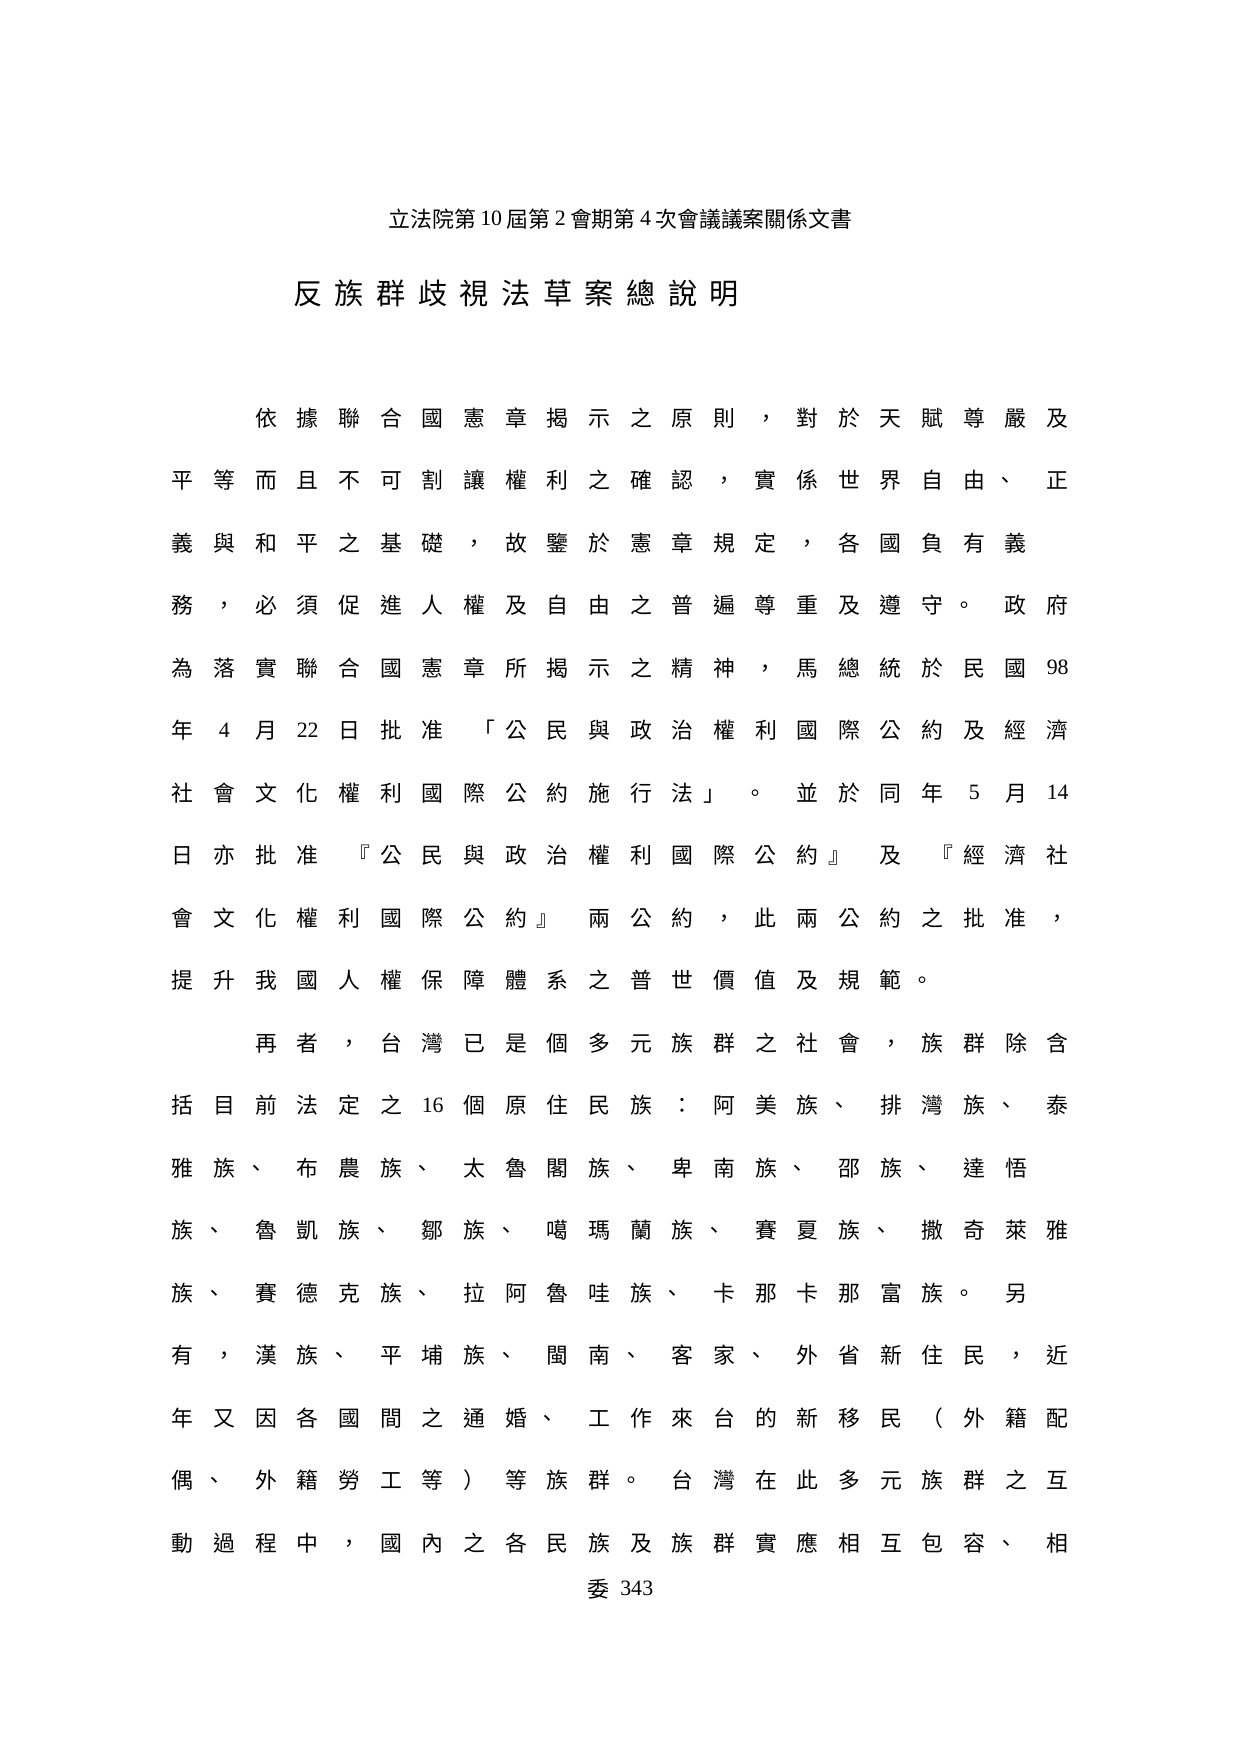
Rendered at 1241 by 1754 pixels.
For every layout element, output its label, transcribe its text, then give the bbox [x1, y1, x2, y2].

text 再者，台灣已是個多元族群之社會，族群除含括目前法定之16個原住民族：阿美族、排灣族、泰雅族、布農族、太魯閣族、卑南族、邵族、達悟族、魯凱族、鄒族、噶瑪蘭族、賽夏族、撒奇萊雅族、賽德克族、拉阿魯哇族、卡那卡那富族。另有，漢族、平埔族、閩南、客家、外省新住民，近年又因各國間之通婚、工作來台的新移民（外籍配偶、外籍勞工等）等族群。台灣在此多元族群之互動過程中，國內之各民族及族群實應相互包容、相 [162, 1000, 1078, 1563]
text 反族群歧視法草案總說明 [272, 250, 1078, 313]
text 依據聯合國憲章揭示之原則，對於天賦尊嚴及平等而且不可割讓權利之確認，實係世界自由、正義與和平之基礎，故鑒於憲章規定，各國負有義務，必須促進人權及自由之普遍尊重及遵守。政府為落實聯合國憲章所揭示之精神，馬總統於民國98年4月22日批准「公民與政治權利國際公約及經濟社會文化權利國際公約施行法」。並於同年5月14日亦批准『公民與政治權利國際公約』及『經濟社會文化權利國際公約』兩公約，此兩公約之批准，提升我國人權保障體系之普世價值及規範。 [162, 375, 1078, 1000]
